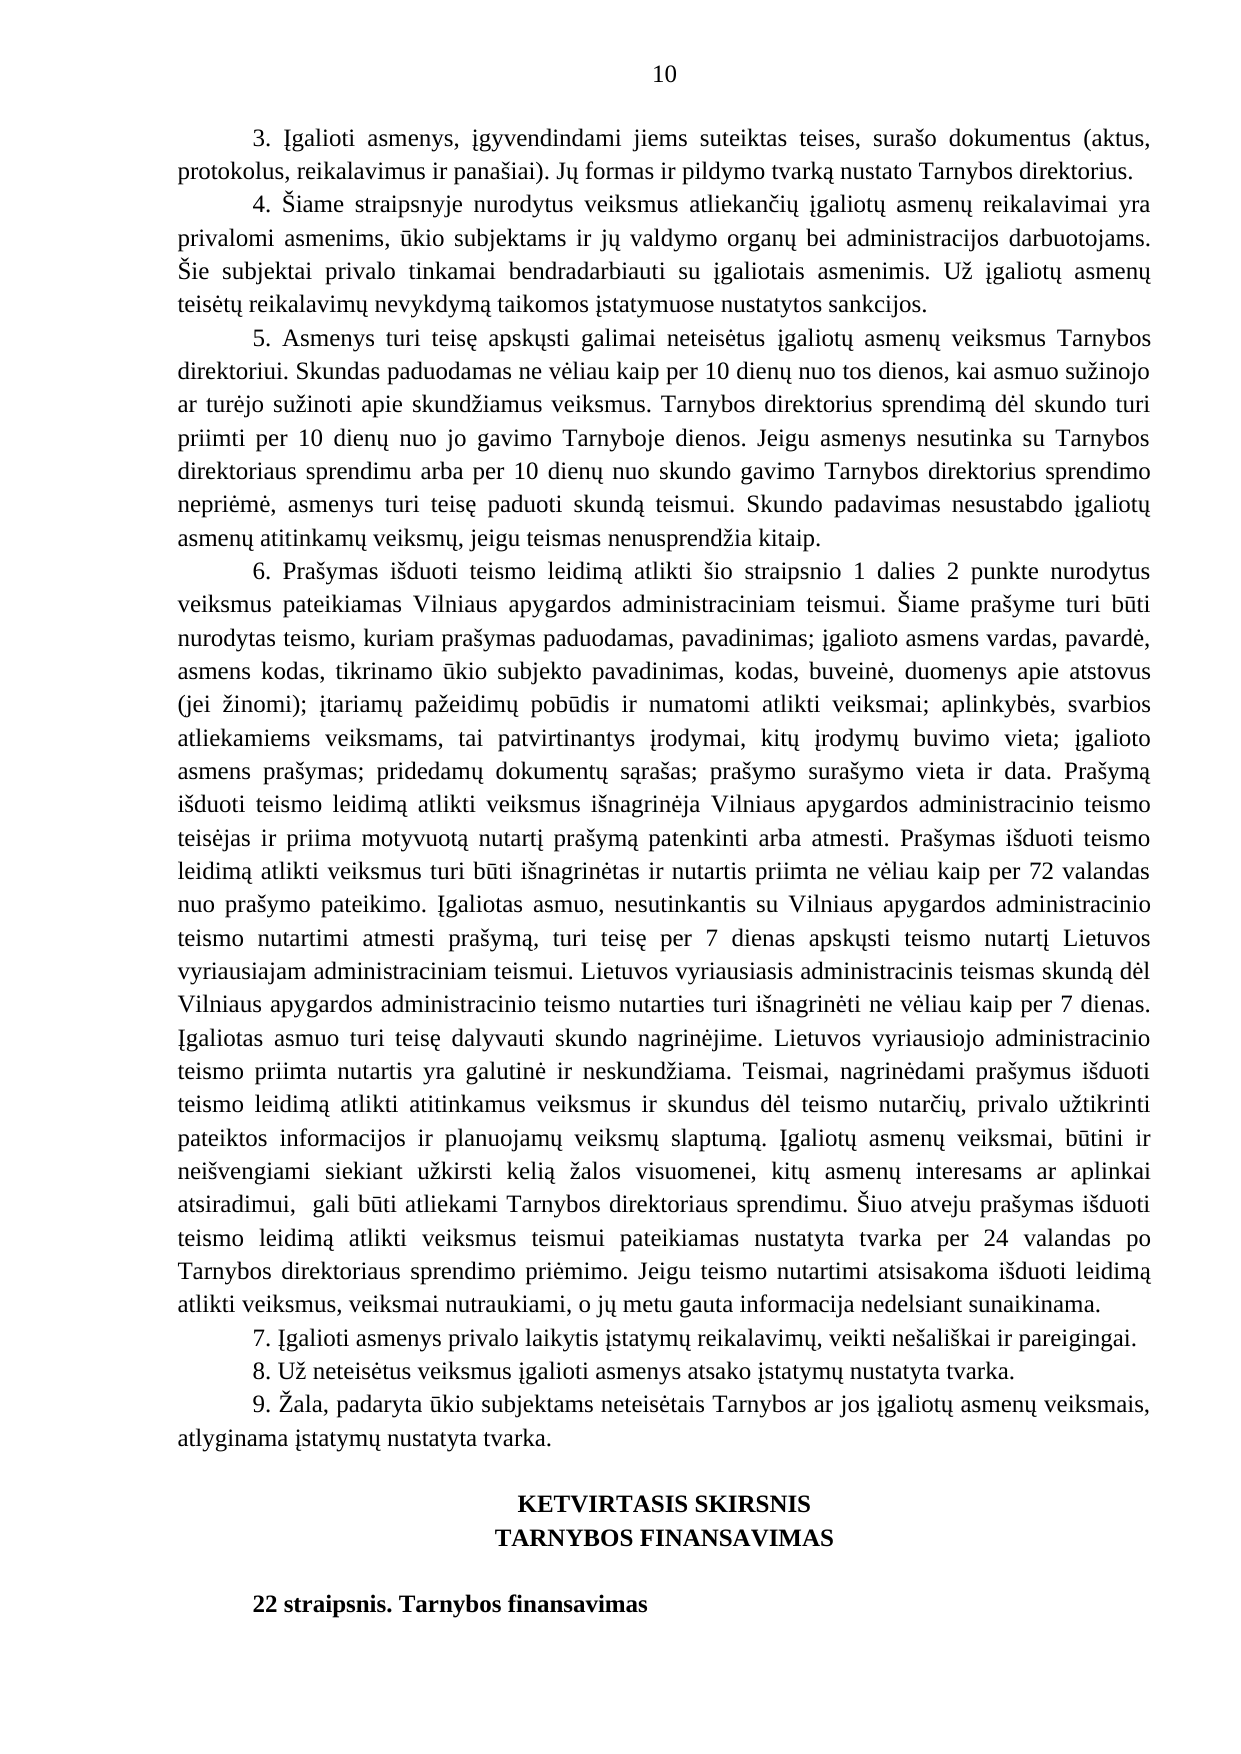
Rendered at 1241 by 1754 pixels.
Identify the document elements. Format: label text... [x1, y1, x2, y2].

text TARNYBOS FINANSAVIMAS [177, 1518, 1152, 1551]
text 22 straipsnis. Tarnybos finansavimas [177, 1585, 1152, 1618]
text 7. Įgalioti asmenys privalo laikytis įstatymų reikalavimų, veikti nešališkai ir pareigingai. [177, 1318, 1152, 1351]
text 3. Įgalioti asmenys, įgyvendindami jiems suteiktas teises, surašo dokumentus (aktus, protokolus, reikalavimus ir panašiai). Jų formas ir pildymo tvarką nustato Tarnybos direktorius. [177, 118, 1152, 185]
text 5. Asmenys turi teisę apskųsti galimai neteisėtus įgaliotų asmenų veiksmus Tarnybos direktoriui. Skundas paduodamas ne vėliau kaip per 10 dienų nuo tos dienos, kai asmuo sužinojo ar turėjo sužinoti apie skundžiamus veiksmus. Tarnybos direktorius sprendimą dėl skundo turi priimti per 10 dienų nuo jo gavimo Tarnyboje dienos. Jeigu asmenys nesutinka su Tarnybos direktoriaus sprendimu arba per 10 dienų nuo skundo gavimo Tarnybos direktorius sprendimo nepriėmė, asmenys turi teisę paduoti skundą teismui. Skundo padavimas nesustabdo įgaliotų asmenų atitinkamų veiksmų, jeigu teismas nenusprendžia kitaip. [177, 318, 1152, 551]
text 6. Prašymas išduoti teismo leidimą atlikti šio straipsnio 1 dalies 2 punkte nurodytus veiksmus pateikiamas Vilniaus apygardos administraciniam teismui. Šiame prašyme turi būti nurodytas teismo, kuriam prašymas paduodamas, pavadinimas; įgalioto asmens vardas, pavardė, asmens kodas, tikrinamo ūkio subjekto pavadinimas, kodas, buveinė, duomenys apie atstovus (jei žinomi); įtariamų pažeidimų pobūdis ir numatomi atlikti veiksmai; aplinkybės, svarbios atliekamiems veiksmams, tai patvirtinantys įrodymai, kitų įrodymų buvimo vieta; įgalioto asmens prašymas; pridedamų dokumentų sąrašas; prašymo surašymo vieta ir data. Prašymą išduoti teismo leidimą atlikti veiksmus išnagrinėja Vilniaus apygardos administracinio teismo teisėjas ir priima motyvuotą nutartį prašymą patenkinti arba atmesti. Prašymas išduoti teismo leidimą atlikti veiksmus turi būti išnagrinėtas ir nutartis priimta ne vėliau kaip per 72 valandas nuo prašymo pateikimo. Įgaliotas asmuo, nesutinkantis su Vilniaus apygardos administracinio teismo nutartimi atmesti prašymą, turi teisę per 7 dienas apskųsti teismo nutartį Lietuvos vyriausiajam administraciniam teismui. Lietuvos vyriausiasis administracinis teismas skundą dėl Vilniaus apygardos administracinio teismo nutarties turi išnagrinėti ne vėliau kaip per 7 dienas. Įgaliotas asmuo turi teisę dalyvauti skundo nagrinėjime. Lietuvos vyriausiojo administracinio teismo priimta nutartis yra galutinė ir neskundžiama. Teismai, nagrinėdami prašymus išduoti teismo leidimą atlikti atitinkamus veiksmus ir skundus dėl teismo nutarčių, privalo užtikrinti pateiktos informacijos ir planuojamų veiksmų slaptumą. Įgaliotų asmenų veiksmai, būtini ir neišvengiami siekiant užkirsti kelią žalos visuomenei, kitų asmenų interesams ar aplinkai atsiradimui, gali būti atliekami Tarnybos direktoriaus sprendimu. Šiuo atveju prašymas išduoti teismo leidimą atlikti veiksmus teismui pateikiamas nustatyta tvarka per 24 valandas po Tarnybos direktoriaus sprendimo priėmimo. Jeigu teismo nutartimi atsisakoma išduoti leidimą atlikti veiksmus, veiksmai nutraukiami, o jų metu gauta informacija nedelsiant sunaikinama. [177, 551, 1152, 1318]
text 8. Už neteisėtus veiksmus įgalioti asmenys atsako įstatymų nustatyta tvarka. [177, 1351, 1152, 1385]
text KETVIRTASIS SKIRSNIS [177, 1485, 1152, 1518]
text 9. Žala, padaryta ūkio subjektams neteisėtais Tarnybos ar jos įgaliotų asmenų veiksmais, atlyginama įstatymų nustatyta tvarka. [177, 1385, 1152, 1451]
text 4. Šiame straipsnyje nurodytus veiksmus atliekančių įgaliotų asmenų reikalavimai yra privalomi asmenims, ūkio subjektams ir jų valdymo organų bei administracijos darbuotojams. Šie subjektai privalo tinkamai bendradarbiauti su įgaliotais asmenimis. Už įgaliotų asmenų teisėtų reikalavimų nevykdymą taikomos įstatymuose nustatytos sankcijos. [177, 185, 1152, 318]
